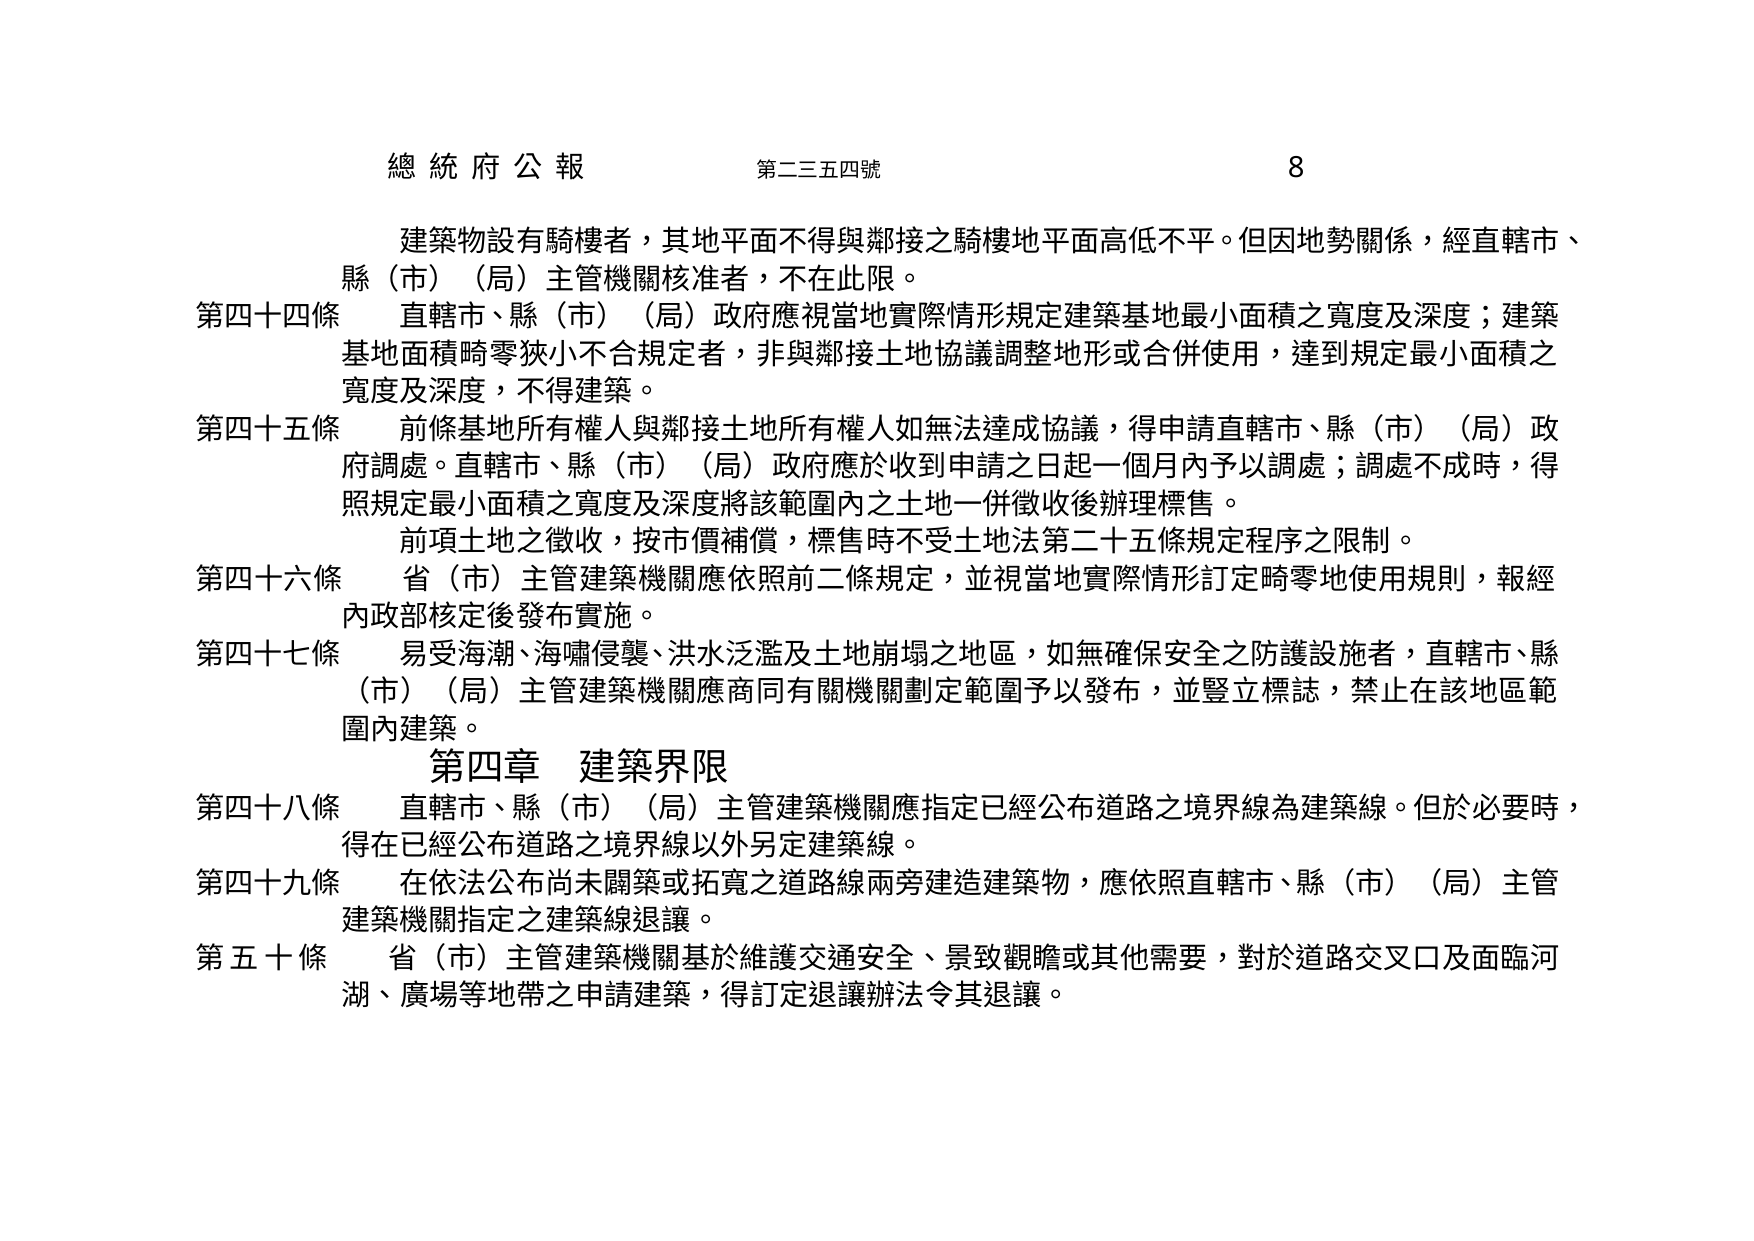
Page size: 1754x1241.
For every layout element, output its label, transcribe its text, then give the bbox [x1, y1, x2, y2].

text 第四十九條 在依法公布尚未闢築或拓寬之道路線兩旁建造建築物，應依照直轄市、縣（市）（局）主管建築機關指定之建築線退讓。 [195, 863, 1559, 938]
text 第四十五條 前條基地所有權人與鄰接土地所有權人如無法達成協議，得申請直轄市、縣（市）（局）政府調處。直轄市、縣（市）（局）政府應於收到申請之日起一個月內予以調處；調處不成時，得照規定最小面積之寬度及深度將該範圍內之土地一併徵收後辦理標售。 [195, 409, 1559, 522]
text 第四十六條 省（市）主管建築機關應依照前二條規定，並視當地實際情形訂定畸零地使用規則，報經內政部核定後發布實施。 [195, 559, 1559, 634]
text 第四章 建築界限 [428, 747, 1559, 788]
text 建築物設有騎樓者，其地平面不得與鄰接之騎樓地平面高低不平。但因地勢關係，經直轄市、縣（市）（局）主管機關核准者，不在此限。 [341, 222, 1559, 297]
text 第四十四條 直轄市、縣（市）（局）政府應視當地實際情形規定建築基地最小面積之寬度及深度；建築基地面積畸零狹小不合規定者，非與鄰接土地協議調整地形或合併使用，達到規定最小面積之寬度及深度，不得建築。 [195, 297, 1559, 409]
text 前項土地之徵收，按市價補償，標售時不受土地法第二十五條規定程序之限制。 [341, 522, 1559, 559]
text 第四十八條 直轄市、縣（市）（局）主管建築機關應指定已經公布道路之境界線為建築線。但於必要時，得在已經公布道路之境界線以外另定建築線。 [195, 788, 1559, 863]
text 第五十條 省（市）主管建築機關基於維護交通安全、景致觀瞻或其他需要，對於道路交叉口及面臨河湖、廣場等地帶之申請建築，得訂定退讓辦法令其退讓。 [195, 938, 1559, 1013]
text 第四十七條 易受海潮、海嘯侵襲、洪水泛濫及土地崩塌之地區，如無確保安全之防護設施者，直轄市、縣（市）（局）主管建築機關應商同有關機關劃定範圍予以發布，並豎立標誌，禁止在該地區範圍內建築。 [195, 634, 1559, 747]
